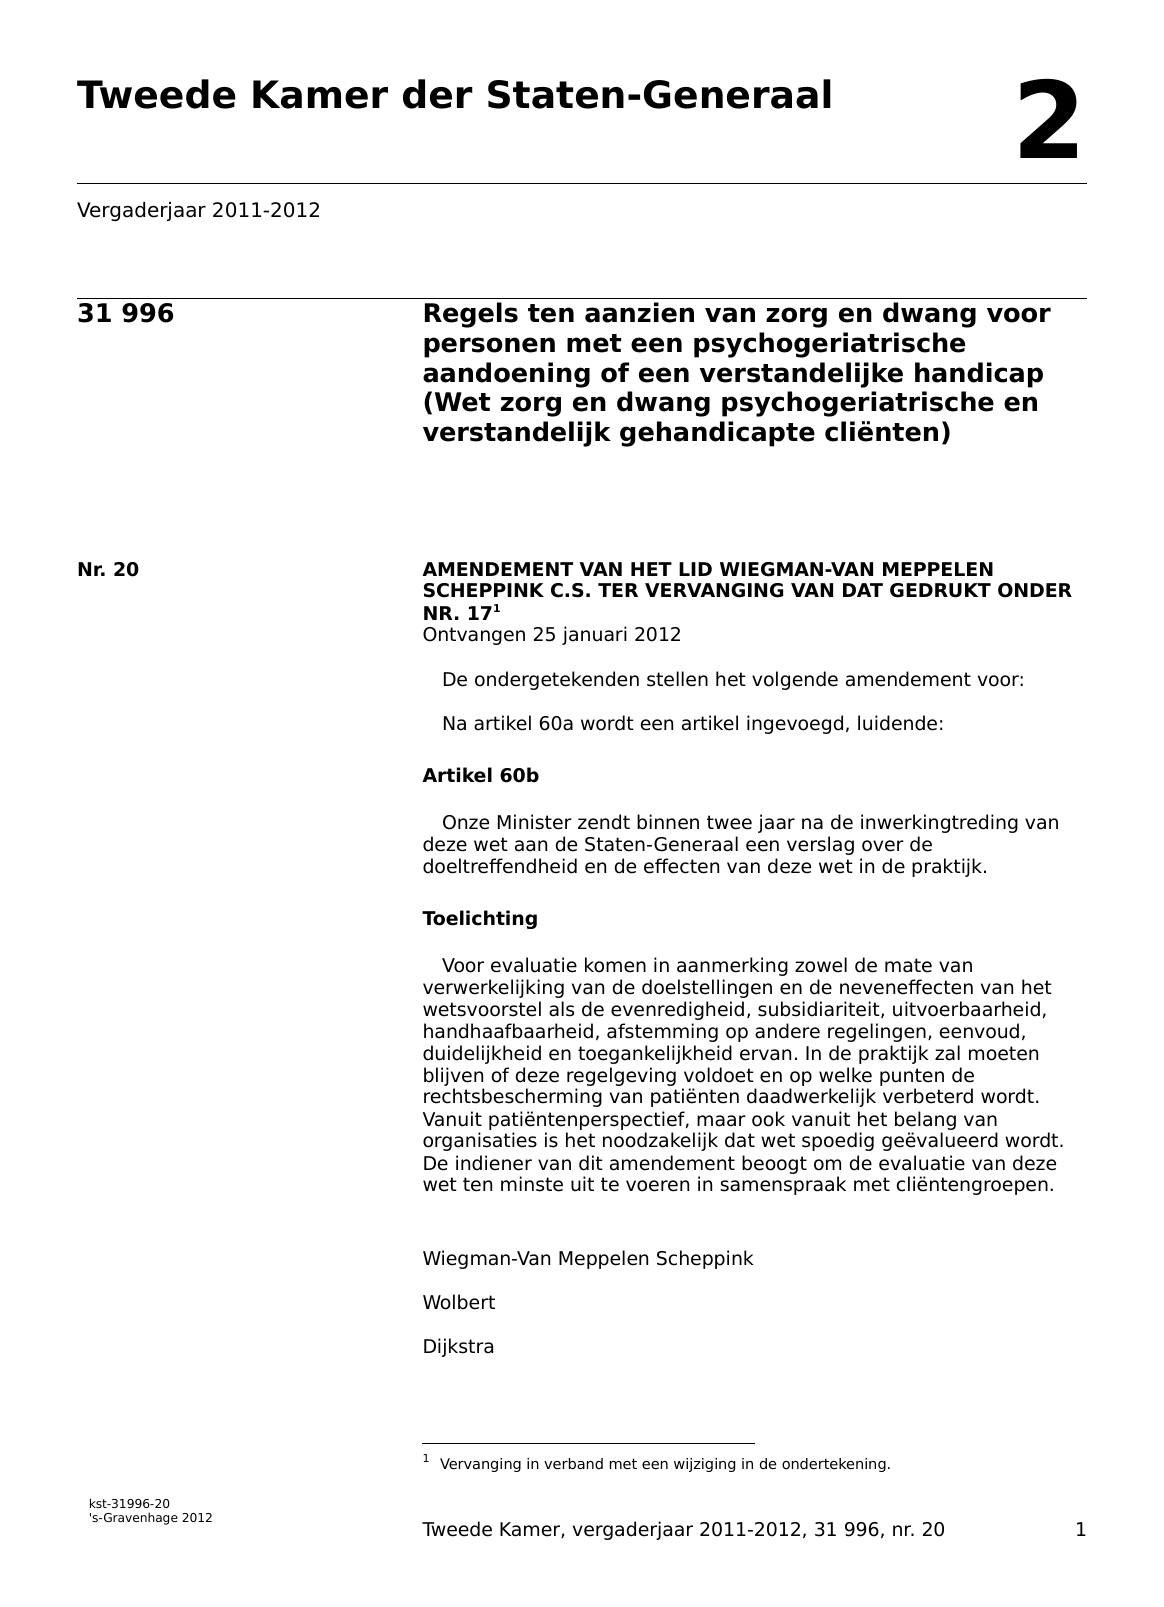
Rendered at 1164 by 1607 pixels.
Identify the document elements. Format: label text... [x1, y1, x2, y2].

table_header 2 [886, 59, 1087, 183]
text Vervanging in verband met een wijziging in de ondertekening. [422, 1452, 1087, 1474]
table_cell Vergaderjaar 2011-2012 [77, 184, 1087, 298]
text Ontvangen 25 januari 2012 [422, 624, 1087, 646]
text kst-31996-20 [88, 1497, 323, 1511]
text Voor evaluatie komen in aanmerking zowel de mate van verwerkelijking van de doelstellingen en de neveneffecten van het wetsvoorstel als de evenredigheid, subsidiariteit, uitvoerbaarheid, handhaafbaarheid, afstemming op andere regelingen, eenvoud, duidelijkheid en toegankelijkheid ervan. In de praktijk zal moeten blijven of deze regelgeving voldoet en op welke punten de rechtsbescherming van patiënten daadwerkelijk verbeterd wordt. Vanuit patiëntenperspectief, maar ook vanuit het belang van organisaties is het noodzakelijk dat wet spoedig geëvalueerd wordt. De indiener van dit amendement beoogt om de evaluatie van deze wet ten minste uit te voeren in samenspraak met cliëntengroepen. [422, 954, 1087, 1196]
text Onze Minister zendt binnen twee jaar na de inwerkingtreding van deze wet aan de Staten-Generaal een verslag over de doeltreffendheid en de effecten van deze wet in de praktijk. [422, 812, 1087, 878]
text De ondergetekenden stellen het volgende amendement voor: [422, 668, 1087, 691]
table_header Tweede Kamer der Staten-Generaal [77, 59, 886, 183]
subtitle Nr. 20 AMENDEMENT VAN HET LID WIEGMAN-VAN MEPPELEN SCHEPPINK C.S. TER VERVANGING VAN DAT GEDRUKT ONDER NR. 17 [77, 558, 1087, 624]
text 's-Gravenhage 2012 [88, 1511, 323, 1525]
subtitle Artikel 60b [422, 765, 1087, 787]
subtitle Toelichting [422, 908, 1087, 929]
text Na artikel 60a wordt een artikel ingevoegd, luidende: [422, 713, 1087, 735]
subtitle 31 996 Regels ten aanzien van zorg en dwang voor personen met een psychogeriatrische aandoening of een verstandelijke handicap (Wet zorg en dwang psychogeriatrische en verstandelijk gehandicapte cliënten) [77, 299, 1087, 447]
text Wiegman-Van Meppelen Scheppink Wolbert Dijkstra [422, 1226, 1087, 1358]
